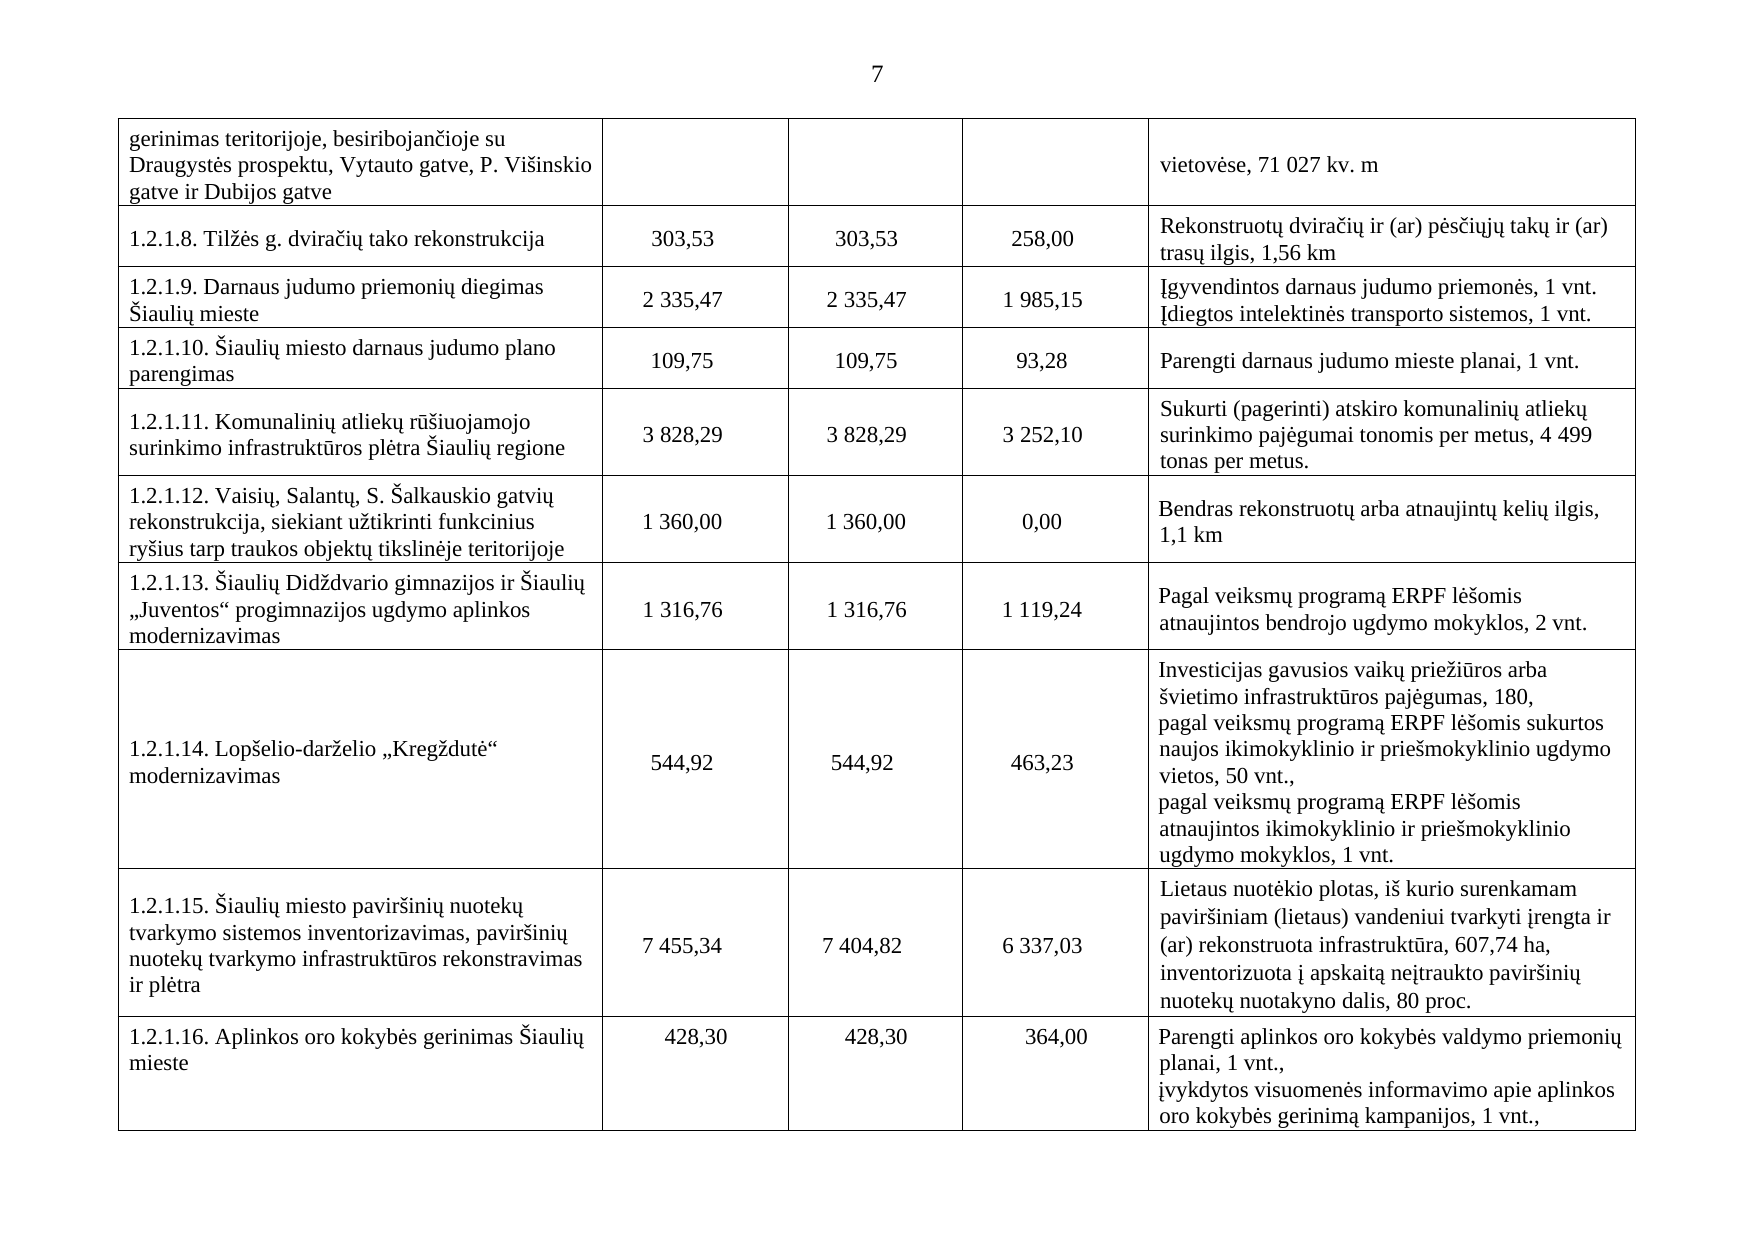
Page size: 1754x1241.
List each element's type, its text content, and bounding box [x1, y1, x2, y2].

table_cell 1.2.1.15. Šiaulių miesto paviršinių nuotekų tvarkymo sistemos inventorizavimas, paviršinių nuotekų tvarkymo infrastruktūros rekonstravimas ir plėtra [119, 869, 602, 1016]
table_cell 1.2.1.12. Vaisių, Salantų, S. Šalkauskio gatvių rekonstrukcija, siekiant užtikrinti funkcinius ryšius tarp traukos objektų tikslinėje teritorijoje [119, 476, 602, 562]
table_cell 1.2.1.9. Darnaus judumo priemonių diegimas Šiaulių mieste [119, 267, 602, 327]
table_cell Parengti darnaus judumo mieste planai, 1 vnt. [1149, 328, 1635, 388]
table_cell 258,00 [963, 206, 1148, 266]
table_cell [603, 119, 788, 205]
table_cell Parengti aplinkos oro kokybės valdymo priemonių planai, 1 vnt., įvykdytos visuomenės informavimo apie aplinkos oro kokybės gerinimą kampanijos, 1 vnt., [1149, 1017, 1635, 1129]
table_cell vietovėse, 71 027 kv. m [1149, 119, 1635, 205]
table_cell 109,75 [603, 328, 788, 388]
table_cell 1 360,00 [789, 476, 962, 562]
table_cell 3 252,10 [963, 389, 1148, 475]
table_cell 1.2.1.11. Komunalinių atliekų rūšiuojamojo surinkimo infrastruktūros plėtra Šiaulių regione [119, 389, 602, 475]
table_cell 1.2.1.13. Šiaulių Didždvario gimnazijos ir Šiaulių „Juventos“ progimnazijos ugdymo aplinkos modernizavimas [119, 563, 602, 649]
table_cell gerinimas teritorijoje, besiribojančioje su Draugystės prospektu, Vytauto gatve, P. Višinskio gatve ir Dubijos gatve [119, 119, 602, 205]
table_cell 7 455,34 [603, 869, 788, 1016]
table_cell 544,92 [789, 650, 962, 868]
table_cell 1.2.1.10. Šiaulių miesto darnaus judumo plano parengimas [119, 328, 602, 388]
table_cell 303,53 [603, 206, 788, 266]
table_cell [789, 119, 962, 205]
table_cell 0,00 [963, 476, 1148, 562]
table_cell 1.2.1.16. Aplinkos oro kokybės gerinimas Šiaulių mieste [119, 1017, 602, 1129]
table_cell Investicijas gavusios vaikų priežiūros arba švietimo infrastruktūros pajėgumas, 180, pagal veiksmų programą ERPF lėšomis sukurtos naujos ikimokyklinio ir priešmokyklinio ugdymo vietos, 50 vnt., pagal veiksmų programą ERPF lėšomis atnaujintos ikimokyklinio ir priešmokyklinio ugdymo mokyklos, 1 vnt. [1149, 650, 1635, 868]
table_cell 1 316,76 [789, 563, 962, 649]
table_cell Lietaus nuotėkio plotas, iš kurio surenkamam paviršiniam (lietaus) vandeniui tvarkyti įrengta ir (ar) rekonstruota infrastruktūra, 607,74 ha, inventorizuota į apskaitą neįtraukto paviršinių nuotekų nuotakyno dalis, 80 proc. [1149, 869, 1635, 1016]
table_cell 463,23 [963, 650, 1148, 868]
table_cell 1 360,00 [603, 476, 788, 562]
table_cell 1.2.1.14. Lopšelio-darželio „Kregždutė“ modernizavimas [119, 650, 602, 868]
table_cell 428,30 [789, 1017, 962, 1129]
table_cell 109,75 [789, 328, 962, 388]
table_cell [963, 119, 1148, 205]
table_cell 7 404,82 [789, 869, 962, 1016]
table_cell 364,00 [963, 1017, 1148, 1129]
table_cell Įgyvendintos darnaus judumo priemonės, 1 vnt. Įdiegtos intelektinės transporto sistemos, 1 vnt. [1149, 267, 1635, 327]
table_cell Sukurti (pagerinti) atskiro komunalinių atliekų surinkimo pajėgumai tonomis per metus, 4 499 tonas per metus. [1149, 389, 1635, 475]
table_cell 3 828,29 [789, 389, 962, 475]
table_cell 2 335,47 [603, 267, 788, 327]
table_cell 1 119,24 [963, 563, 1148, 649]
table_cell 1.2.1.8. Tilžės g. dviračių tako rekonstrukcija [119, 206, 602, 266]
table_cell 6 337,03 [963, 869, 1148, 1016]
table_cell Bendras rekonstruotų arba atnaujintų kelių ilgis, 1,1 km [1149, 476, 1635, 562]
table_cell 3 828,29 [603, 389, 788, 475]
table_cell Rekonstruotų dviračių ir (ar) pėsčiųjų takų ir (ar) trasų ilgis, 1,56 km [1149, 206, 1635, 266]
table_cell 544,92 [603, 650, 788, 868]
table_cell 1 985,15 [963, 267, 1148, 327]
table_cell 303,53 [789, 206, 962, 266]
table_cell Pagal veiksmų programą ERPF lėšomis atnaujintos bendrojo ugdymo mokyklos, 2 vnt. [1149, 563, 1635, 649]
table_cell 2 335,47 [789, 267, 962, 327]
table_cell 428,30 [603, 1017, 788, 1129]
table_cell 93,28 [963, 328, 1148, 388]
table_cell 1 316,76 [603, 563, 788, 649]
